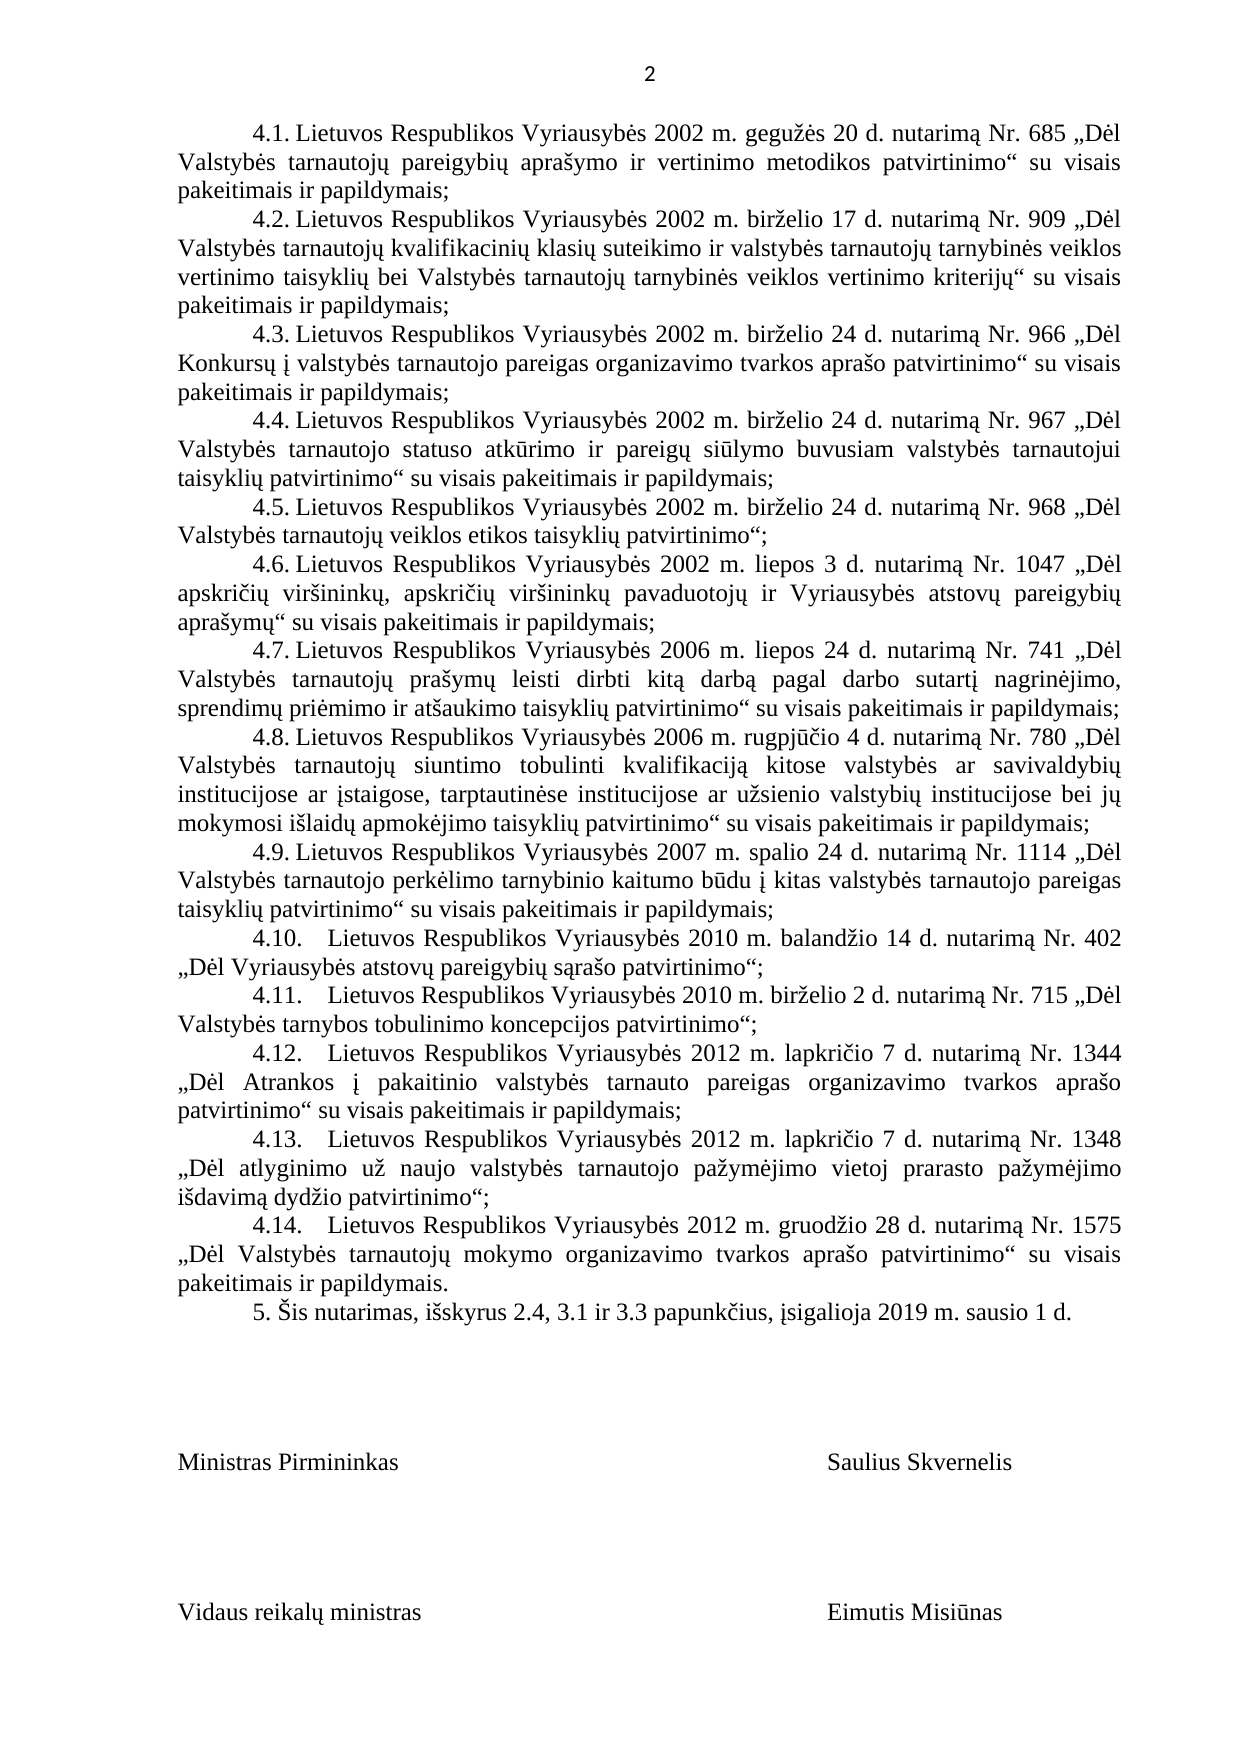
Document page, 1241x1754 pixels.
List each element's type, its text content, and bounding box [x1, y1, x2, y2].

text 4.11. Lietuvos Respublikos Vyriausybės 2010 m. birželio 2 d. nutarimą Nr. 715 „Dėl Valstybės tarnybos tobulinimo koncepcijos patvirtinimo“; [177, 981, 1122, 1038]
text 4.3. Lietuvos Respublikos Vyriausybės 2002 m. birželio 24 d. nutarimą Nr. 966 „Dėl Konkursų į valstybės tarnautojo pareigas organizavimo tvarkos aprašo patvirtinimo“ su visais pakeitimais ir papildymais; [177, 319, 1122, 406]
text 4.5. Lietuvos Respublikos Vyriausybės 2002 m. birželio 24 d. nutarimą Nr. 968 „Dėl Valstybės tarnautojų veiklos etikos taisyklių patvirtinimo“; [177, 492, 1122, 549]
text 4.4. Lietuvos Respublikos Vyriausybės 2002 m. birželio 24 d. nutarimą Nr. 967 „Dėl Valstybės tarnautojo statuso atkūrimo ir pareigų siūlymo buvusiam valstybės tarnautojui taisyklių patvirtinimo“ su visais pakeitimais ir papildymais; [177, 406, 1122, 492]
text 4.12. Lietuvos Respublikos Vyriausybės 2012 m. lapkričio 7 d. nutarimą Nr. 1344 „Dėl Atrankos į pakaitinio valstybės tarnauto pareigas organizavimo tvarkos aprašo patvirtinimo“ su visais pakeitimais ir papildymais; [177, 1038, 1122, 1124]
text 4.10. Lietuvos Respublikos Vyriausybės 2010 m. balandžio 14 d. nutarimą Nr. 402 „Dėl Vyriausybės atstovų pareigybių sąrašo patvirtinimo“; [177, 923, 1122, 981]
text 4.9. Lietuvos Respublikos Vyriausybės 2007 m. spalio 24 d. nutarimą Nr. 1114 „Dėl Valstybės tarnautojo perkėlimo tarnybinio kaitumo būdu į kitas valstybės tarnautojo pareigas taisyklių patvirtinimo“ su visais pakeitimais ir papildymais; [177, 837, 1122, 923]
text 4.14. Lietuvos Respublikos Vyriausybės 2012 m. gruodžio 28 d. nutarimą Nr. 1575 „Dėl Valstybės tarnautojų mokymo organizavimo tvarkos aprašo patvirtinimo“ su visais pakeitimais ir papildymais. [177, 1211, 1122, 1297]
text Ministras Pirmininkas Saulius Skvernelis [177, 1438, 1122, 1476]
text 4.8. Lietuvos Respublikos Vyriausybės 2006 m. rugpjūčio 4 d. nutarimą Nr. 780 „Dėl Valstybės tarnautojų siuntimo tobulinti kvalifikaciją kitose valstybės ar savivaldybių institucijose ar įstaigose, tarptautinėse institucijose ar užsienio valstybių institucijose bei jų mokymosi išlaidų apmokėjimo taisyklių patvirtinimo“ su visais pakeitimais ir papildymais; [177, 722, 1122, 837]
text 4.13. Lietuvos Respublikos Vyriausybės 2012 m. lapkričio 7 d. nutarimą Nr. 1348 „Dėl atlyginimo už naujo valstybės tarnautojo pažymėjimo vietoj prarasto pažymėjimo išdavimą dydžio patvirtinimo“; [177, 1124, 1122, 1211]
text 4.6. Lietuvos Respublikos Vyriausybės 2002 m. liepos 3 d. nutarimą Nr. 1047 „Dėl apskričių viršininkų, apskričių viršininkų pavaduotojų ir Vyriausybės atstovų pareigybių aprašymų“ su visais pakeitimais ir papildymais; [177, 549, 1122, 636]
text Vidaus reikalų ministras Eimutis Misiūnas [177, 1588, 1122, 1626]
text 5. Šis nutarimas, išskyrus 2.4, 3.1 ir 3.3 papunkčius, įsigalioja 2019 m. sausio 1 d. [177, 1297, 1122, 1326]
text 4.1. Lietuvos Respublikos Vyriausybės 2002 m. gegužės 20 d. nutarimą Nr. 685 „Dėl Valstybės tarnautojų pareigybių aprašymo ir vertinimo metodikos patvirtinimo“ su visais pakeitimais ir papildymais; [177, 118, 1122, 204]
text 4.7. Lietuvos Respublikos Vyriausybės 2006 m. liepos 24 d. nutarimą Nr. 741 „Dėl Valstybės tarnautojų prašymų leisti dirbti kitą darbą pagal darbo sutartį nagrinėjimo, sprendimų priėmimo ir atšaukimo taisyklių patvirtinimo“ su visais pakeitimais ir papildymais; [177, 636, 1122, 722]
text 4.2. Lietuvos Respublikos Vyriausybės 2002 m. birželio 17 d. nutarimą Nr. 909 „Dėl Valstybės tarnautojų kvalifikacinių klasių suteikimo ir valstybės tarnautojų tarnybinės veiklos vertinimo taisyklių bei Valstybės tarnautojų tarnybinės veiklos vertinimo kriterijų“ su visais pakeitimais ir papildymais; [177, 204, 1122, 319]
